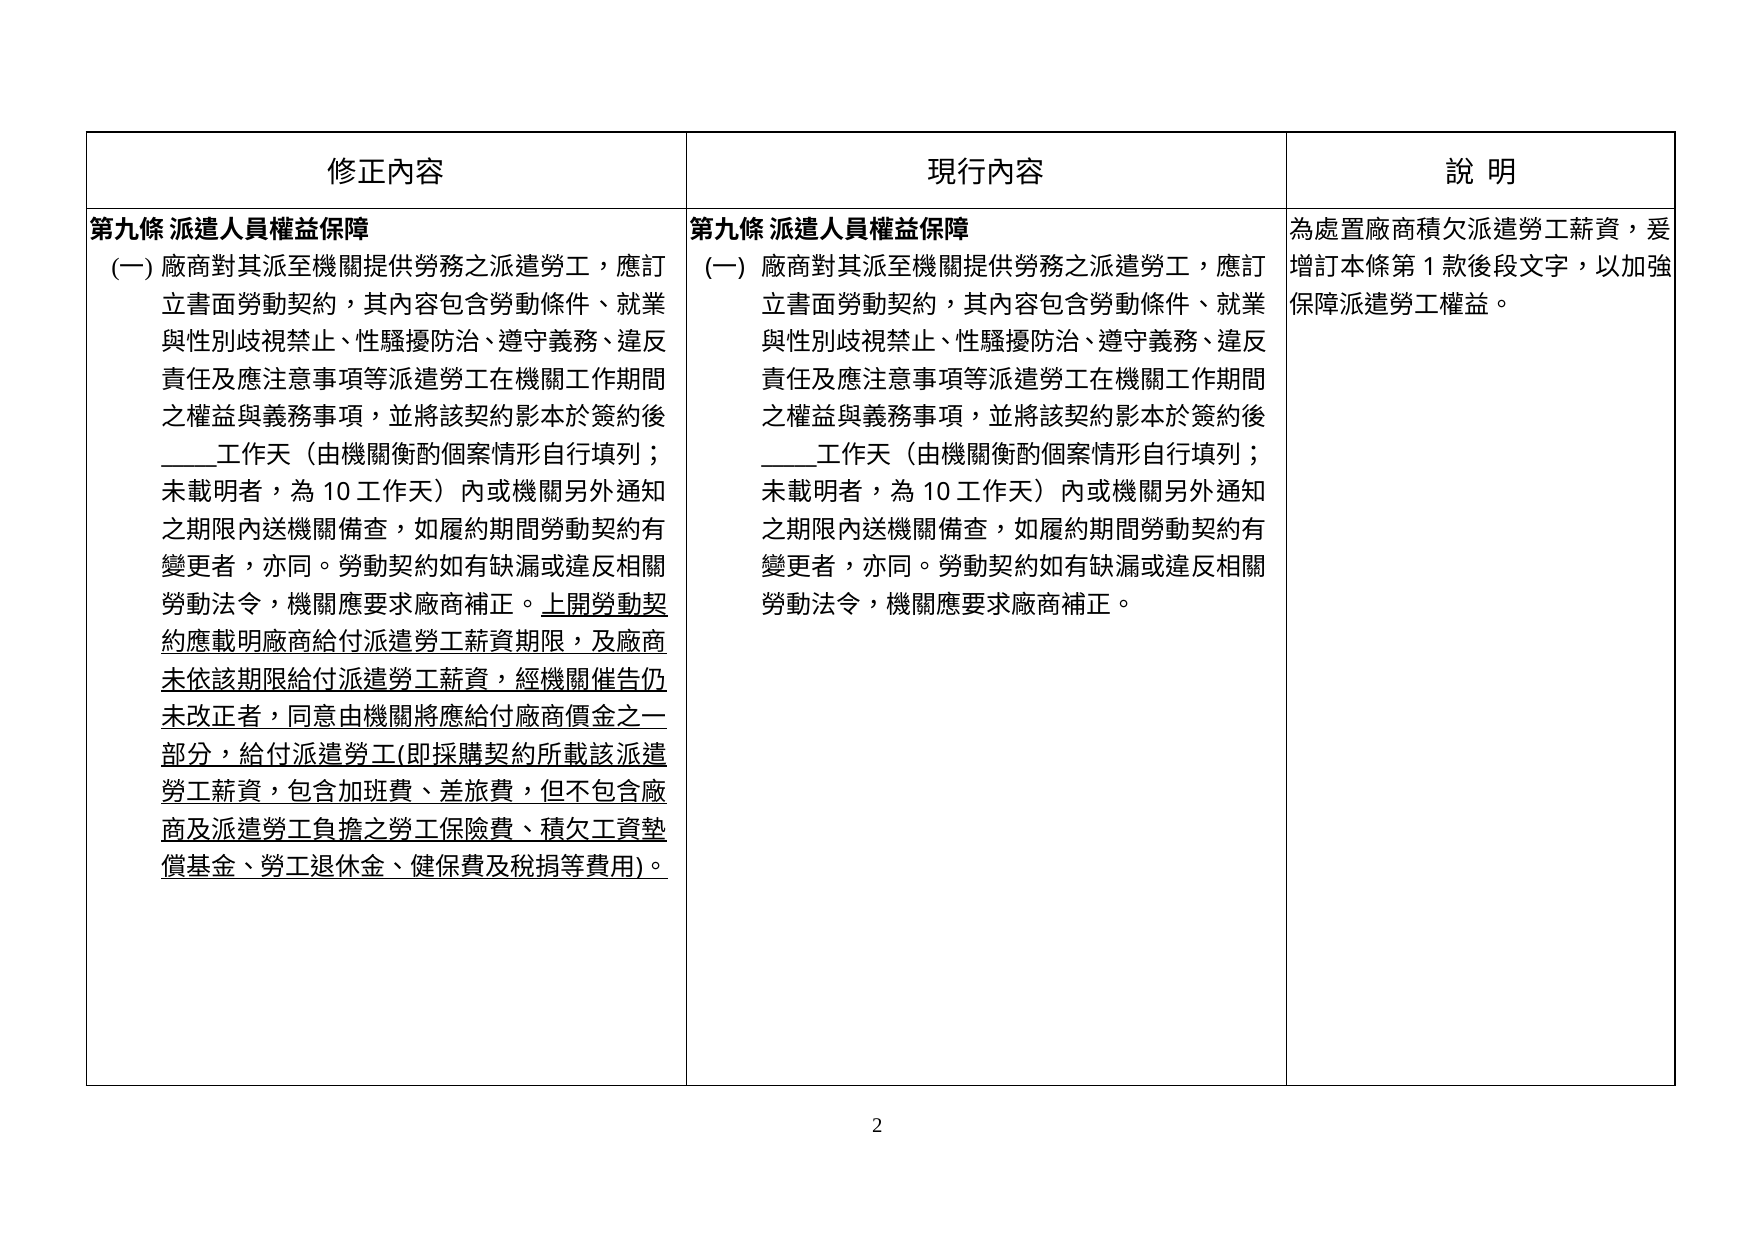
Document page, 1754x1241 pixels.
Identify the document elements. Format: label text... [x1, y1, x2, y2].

table_cell 第九條 派遣人員權益保障 廠商對其派至機關提供勞務之派遣勞工，應訂立書面勞動契約，其內容包含勞動條件、就業與性別歧視禁止、性騷擾防治、遵守義務、違反責任及應注意事項等派遣勞工在機關工作期間之權益與義務事項，並將該契約影本於簽約後_____工作天（由機關衡酌個案情形自行填列；未載明者，為10工作天）內或機關另外通知之期限內送機關備查，如履約期間勞動契約有變更者，亦同。勞動契約如有缺漏或違反相關勞動法令，機關應要求廠商補正。 [687, 209, 1286, 1085]
table_cell 為處置廠商積欠派遣勞工薪資，爰增訂本條第1款後段文字，以加強保障派遣勞工權益。 [1287, 209, 1674, 1085]
table_header 現行內容 [687, 133, 1286, 207]
table_header 說 明 [1287, 133, 1674, 207]
table_header 修正內容 [87, 133, 686, 207]
table_cell 第九條 派遣人員權益保障 廠商對其派至機關提供勞務之派遣勞工，應訂立書面勞動契約，其內容包含勞動條件、就業與性別歧視禁止、性騷擾防治、遵守義務、違反責任及應注意事項等派遣勞工在機關工作期間之權益與義務事項，並將該契約影本於簽約後_____工作天（由機關衡酌個案情形自行填列；未載明者，為10工作天）內或機關另外通知之期限內送機關備查，如履約期間勞動契約有變更者，亦同。勞動契約如有缺漏或違反相關勞動法令，機關應要求廠商補正。上開勞動契約應載明廠商給付派遣勞工薪資期限，及廠商未依該期限給付派遣勞工薪資，經機關催告仍未改正者，同意由機關將應給付廠商價金之一部分，給付派遣勞工(即採購契約所載該派遣勞工薪資，包含加班費、差旅費，但不包含廠商及派遣勞工負擔之勞工保險費、積欠工資墊償基金、勞工退休金、健保費及稅捐等費用)。 [87, 209, 686, 1085]
